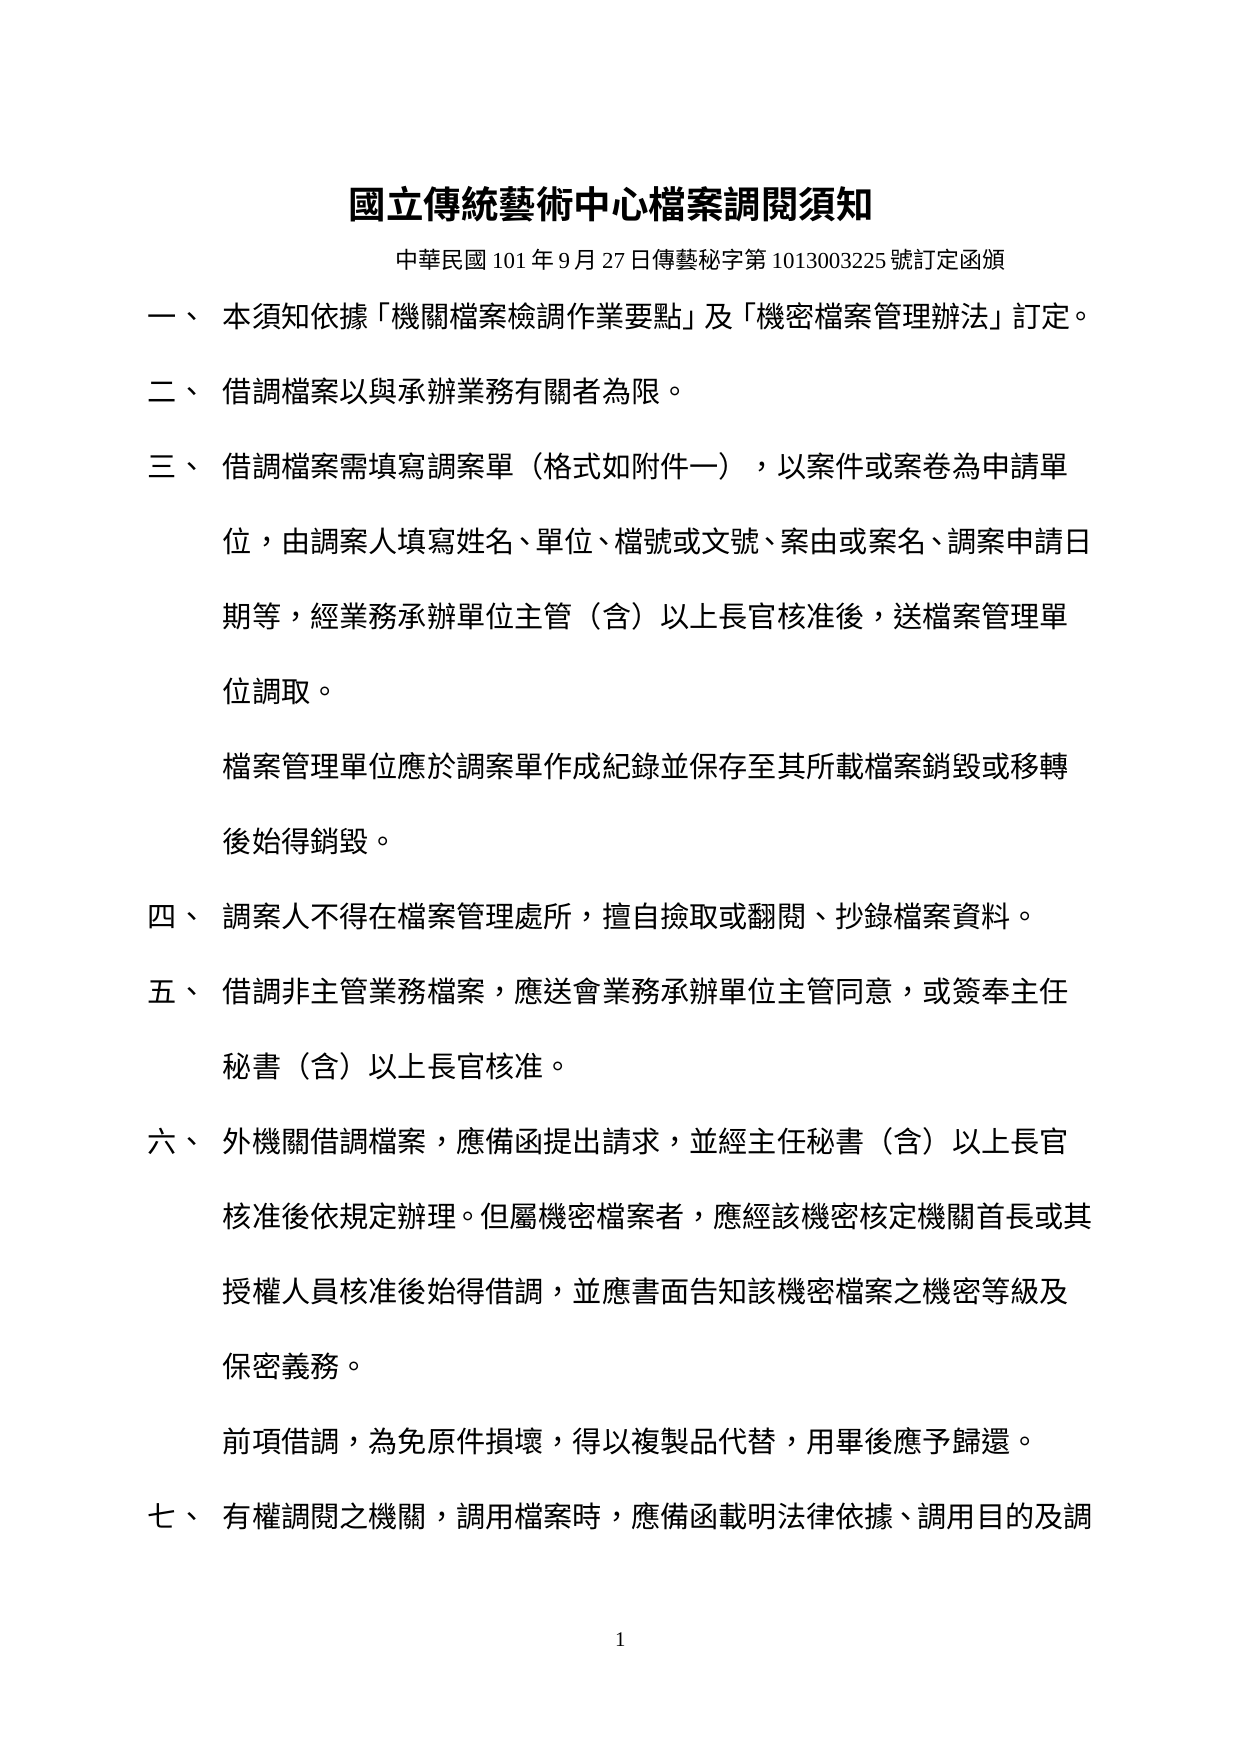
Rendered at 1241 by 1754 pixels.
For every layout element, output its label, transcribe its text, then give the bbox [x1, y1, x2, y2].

list 本須知依據「機關檔案檢調作業要點」及「機密檔案管理辦法」訂定。 [148, 277, 1092, 352]
text 檔案管理單位應於調案單作成紀錄並保存至其所載檔案銷毀或移轉後始得銷毀。 [223, 727, 1092, 877]
list 借調檔案需填寫調案單（格式如附件一），以案件或案卷為申請單位，由調案人填寫姓名、單位、檔號或文號、案由或案名、調案申請日期等，經業務承辦單位主管（含）以上長官核准後，送檔案管理單位調取。 [148, 427, 1092, 727]
list 借調檔案以與承辦業務有關者為限。 [148, 352, 1092, 427]
list 調案人不得在檔案管理處所，擅自撿取或翻閱、抄錄檔案資料。 [148, 877, 1092, 952]
text 國立傳統藝術中心檔案調閱須知 [148, 164, 1092, 239]
list 有權調閱之機關，調用檔案時，應備函載明法律依據、調用目的及調 [148, 1477, 1092, 1552]
list 外機關借調檔案，應備函提出請求，並經主任秘書（含）以上長官核准後依規定辦理。但屬機密檔案者，應經該機密核定機關首長或其授權人員核准後始得借調，並應書面告知該機密檔案之機密等級及保密義務。 [148, 1102, 1092, 1402]
list 借調非主管業務檔案，應送會業務承辦單位主管同意，或簽奉主任秘書（含）以上長官核准。 [148, 952, 1092, 1102]
text 中華民國101年9月27日傳藝秘字第1013003225號訂定函頒 [148, 239, 1092, 277]
text 前項借調，為免原件損壞，得以複製品代替，用畢後應予歸還。 [223, 1402, 1092, 1477]
